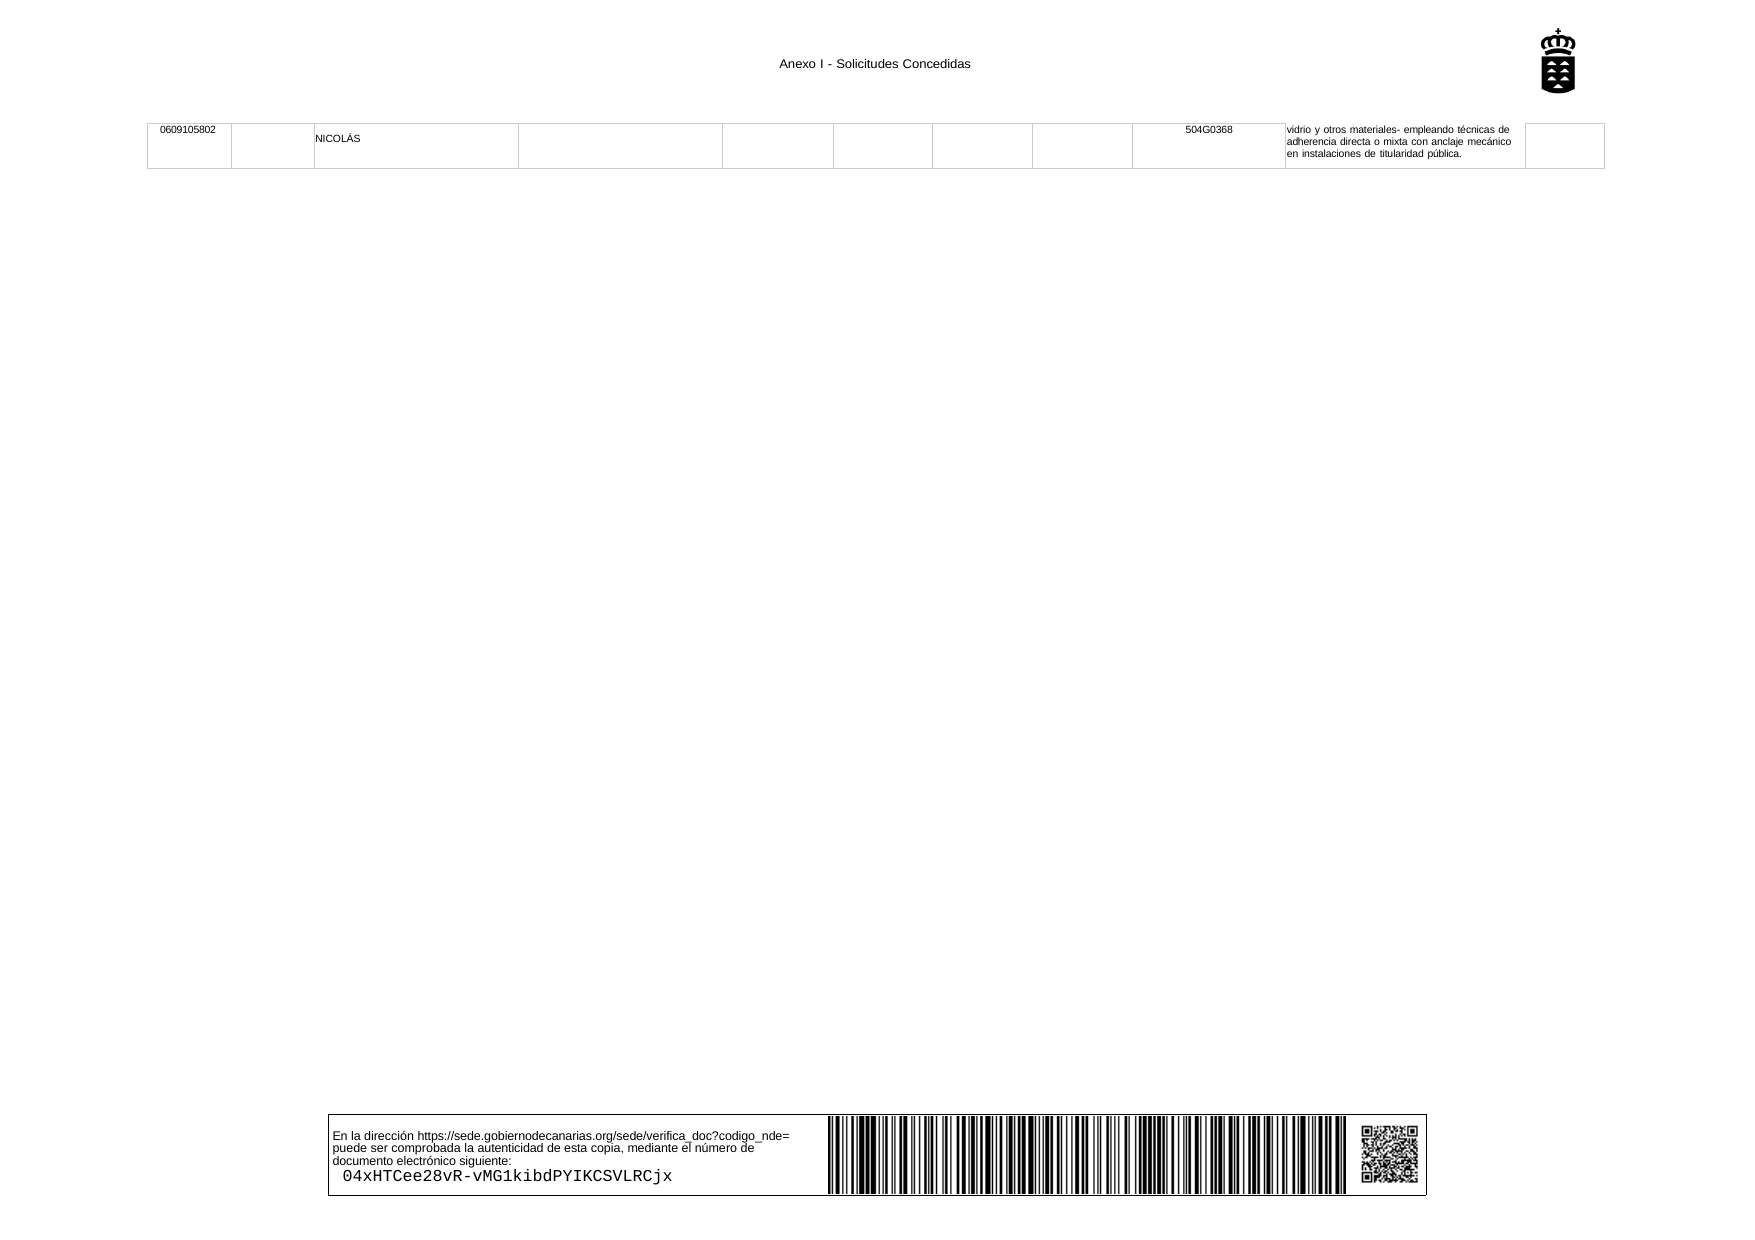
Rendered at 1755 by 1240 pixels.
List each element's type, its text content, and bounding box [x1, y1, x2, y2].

table_cell 504G0368 [1133, 124, 1285, 167]
table_cell en instalaciones de titularidad pública. [1286, 147, 1525, 167]
table_cell [1033, 124, 1132, 167]
table_cell vidrio y otros materiales- empleando técnicas de [1286, 123, 1525, 135]
table_cell [834, 124, 932, 167]
table_cell [232, 124, 314, 167]
table_cell [723, 124, 833, 167]
table_cell [1526, 124, 1604, 167]
table_cell [933, 124, 1032, 167]
table_cell adherencia directa o mixta con anclaje mecánico [1286, 135, 1525, 147]
table_cell NICOLÁS [315, 124, 518, 167]
table_cell 0609105802 [148, 124, 231, 167]
table_cell [519, 124, 722, 167]
